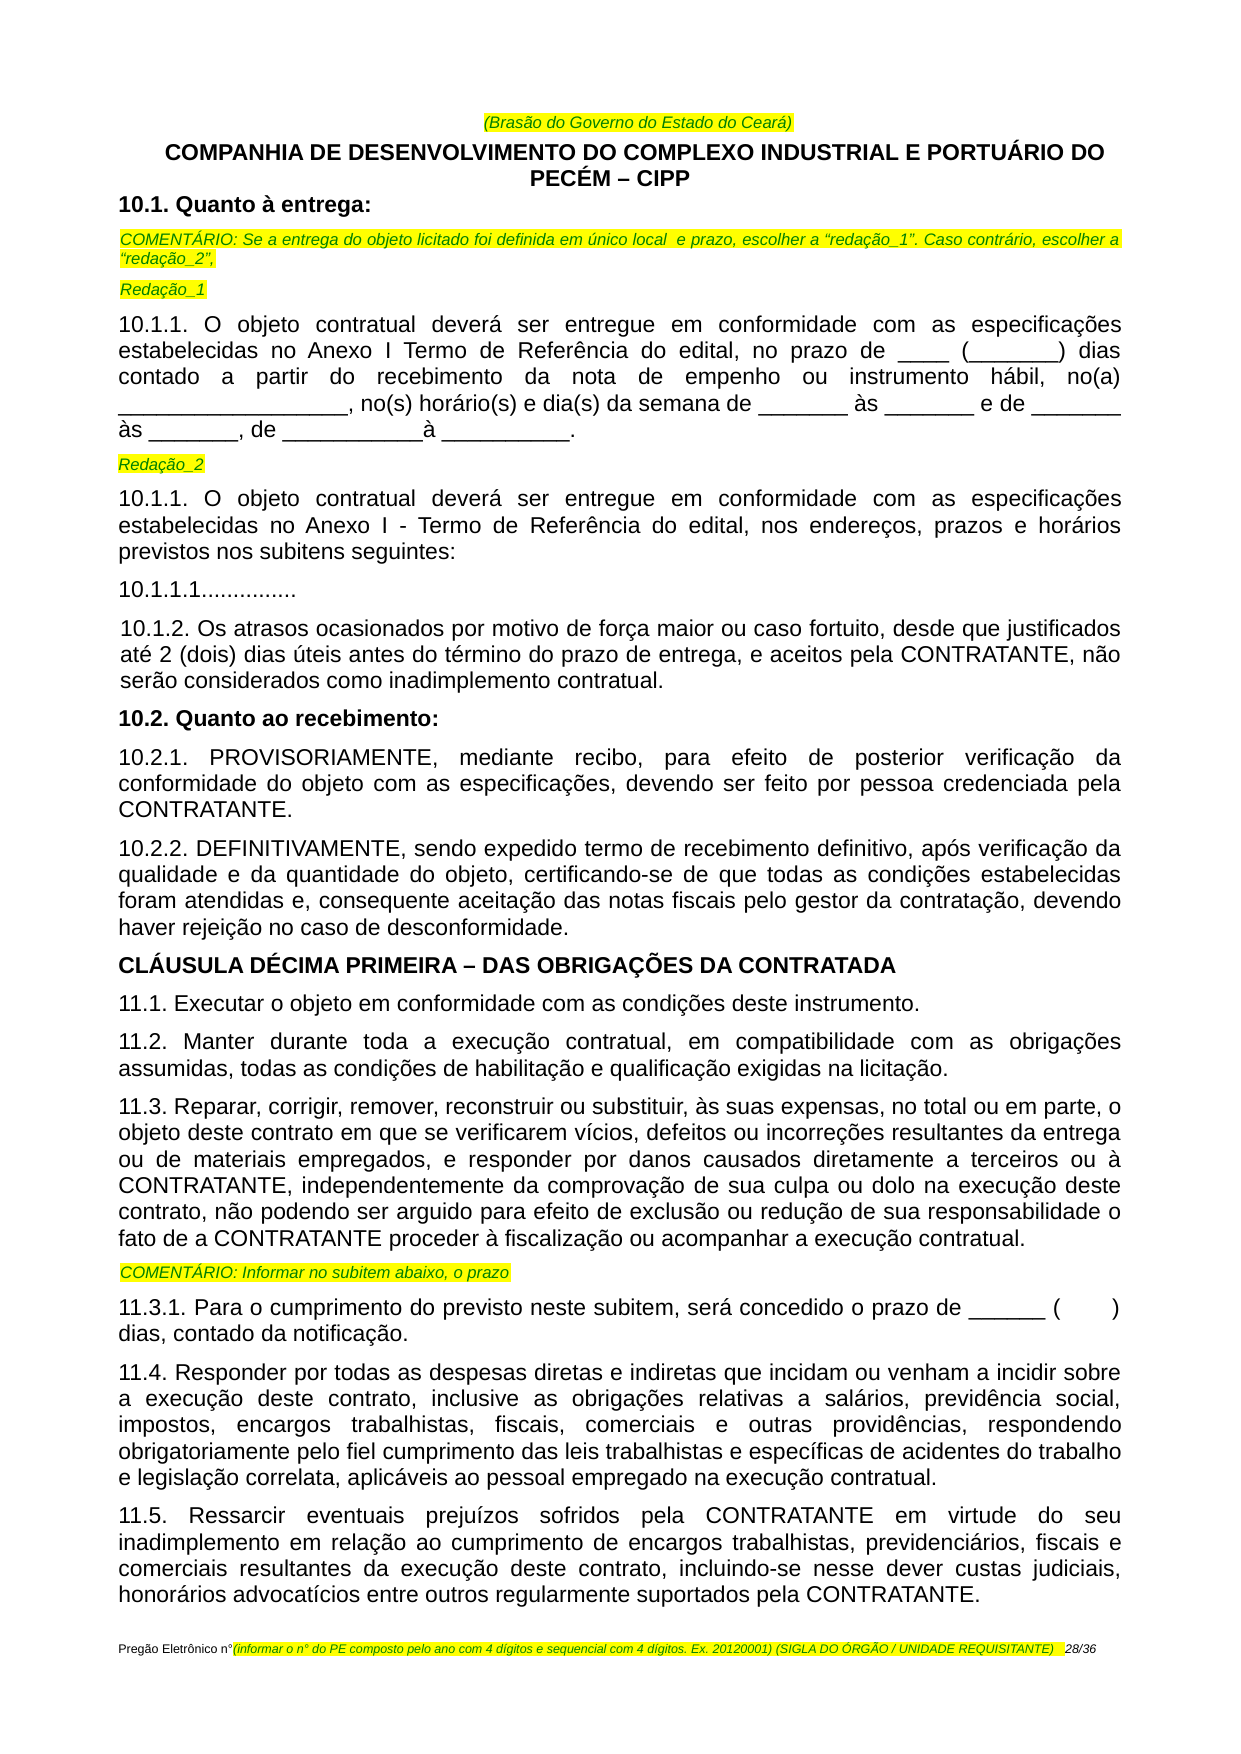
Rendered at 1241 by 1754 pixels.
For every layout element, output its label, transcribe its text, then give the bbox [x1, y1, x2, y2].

text Redação_2 [118, 454, 1122, 473]
text 10.2.1. PROVISORIAMENTE, mediante recibo, para efeito de posterior verificação da conformidade do objeto com as especificações, devendo ser feito por pessoa credenciada pela CONTRATANTE. [118, 744, 1122, 823]
text 11.3. Reparar, corrigir, remover, reconstruir ou substituir, às suas expensas, no total ou em parte, o objeto deste contrato em que se verificarem vícios, defeitos ou incorreções resultantes da entrega ou de materiais empregados, e responder por danos causados diretamente a terceiros ou à CONTRATANTE, independentemente da comprovação de sua culpa ou dolo na execução deste contrato, não podendo ser arguido para efeito de exclusão ou redução de sua responsabilidade o fato de a CONTRATANTE proceder à fiscalização ou acompanhar a execução contratual. [118, 1093, 1122, 1251]
text 10.2.2. DEFINITIVAMENTE, sendo expedido termo de recebimento definitivo, após verificação da qualidade e da quantidade do objeto, certificando-se de que todas as condições estabelecidas foram atendidas e, consequente aceitação das notas fiscais pelo gestor da contratação, devendo haver rejeição no caso de desconformidade. [118, 834, 1122, 940]
text 10.1. Quanto à entrega: [118, 191, 1122, 217]
text 10.1.1. O objeto contratual deverá ser entregue em conformidade com as especificações estabelecidas no Anexo I Termo de Referência do edital, no prazo de ____ (_______) dias contado a partir do recebimento da nota de empenho ou instrumento hábil, no(a) __________________, no(s) horário(s) e dia(s) da semana de _______ às _______ e de _______ às _______, de ___________à __________. [118, 311, 1122, 442]
text CLÁUSULA DÉCIMA PRIMEIRA – DAS OBRIGAÇÕES DA CONTRATADA [118, 952, 1122, 978]
text COMENTÁRIO: Se a entrega do objeto licitado foi definida em único local e prazo, escolher a “redação_1”. Caso contrário, escolher a “redação_2”, [120, 229, 1122, 268]
text 10.1.1.1............... [118, 576, 1122, 603]
text 11.2. Manter durante toda a execução contratual, em compatibilidade com as obrigações assumidas, todas as condições de habilitação e qualificação exigidas na licitação. [118, 1028, 1122, 1081]
text COMENTÁRIO: Informar no subitem abaixo, o prazo [120, 1263, 1122, 1282]
text 11.3.1. Para o cumprimento do previsto neste subitem, será concedido o prazo de ______ ( ) dias, contado da notificação. [118, 1294, 1122, 1347]
text 11.5. Ressarcir eventuais prejuízos sofridos pela CONTRATANTE em virtude do seu inadimplemento em relação ao cumprimento de encargos trabalhistas, previdenciários, fiscais e comerciais resultantes da execução deste contrato, incluindo-se nesse dever custas judiciais, honorários advocatícios entre outros regularmente suportados pela CONTRATANTE. [118, 1502, 1122, 1608]
text 10.2. Quanto ao recebimento: [118, 705, 1122, 732]
text Redação_1 [120, 279, 1122, 299]
text 10.1.2. Os atrasos ocasionados por motivo de força maior ou caso fortuito, desde que justificados até 2 (dois) dias úteis antes do término do prazo de entrega, e aceitos pela CONTRATANTE, não serão considerados como inadimplemento contratual. [120, 614, 1122, 693]
text 11.4. Responder por todas as despesas diretas e indiretas que incidam ou venham a incidir sobre a execução deste contrato, inclusive as obrigações relativas a salários, previdência social, impostos, encargos trabalhistas, fiscais, comerciais e outras providências, respondendo obrigatoriamente pelo fiel cumprimento das leis trabalhistas e específicas de acidentes do trabalho e legislação correlata, aplicáveis ao pessoal empregado na execução contratual. [118, 1358, 1122, 1490]
text 10.1.1. O objeto contratual deverá ser entregue em conformidade com as especificações estabelecidas no Anexo I - Termo de Referência do edital, nos endereços, prazos e horários previstos nos subitens seguintes: [118, 485, 1122, 564]
text 11.1. Executar o objeto em conformidade com as condições deste instrumento. [118, 990, 1122, 1016]
